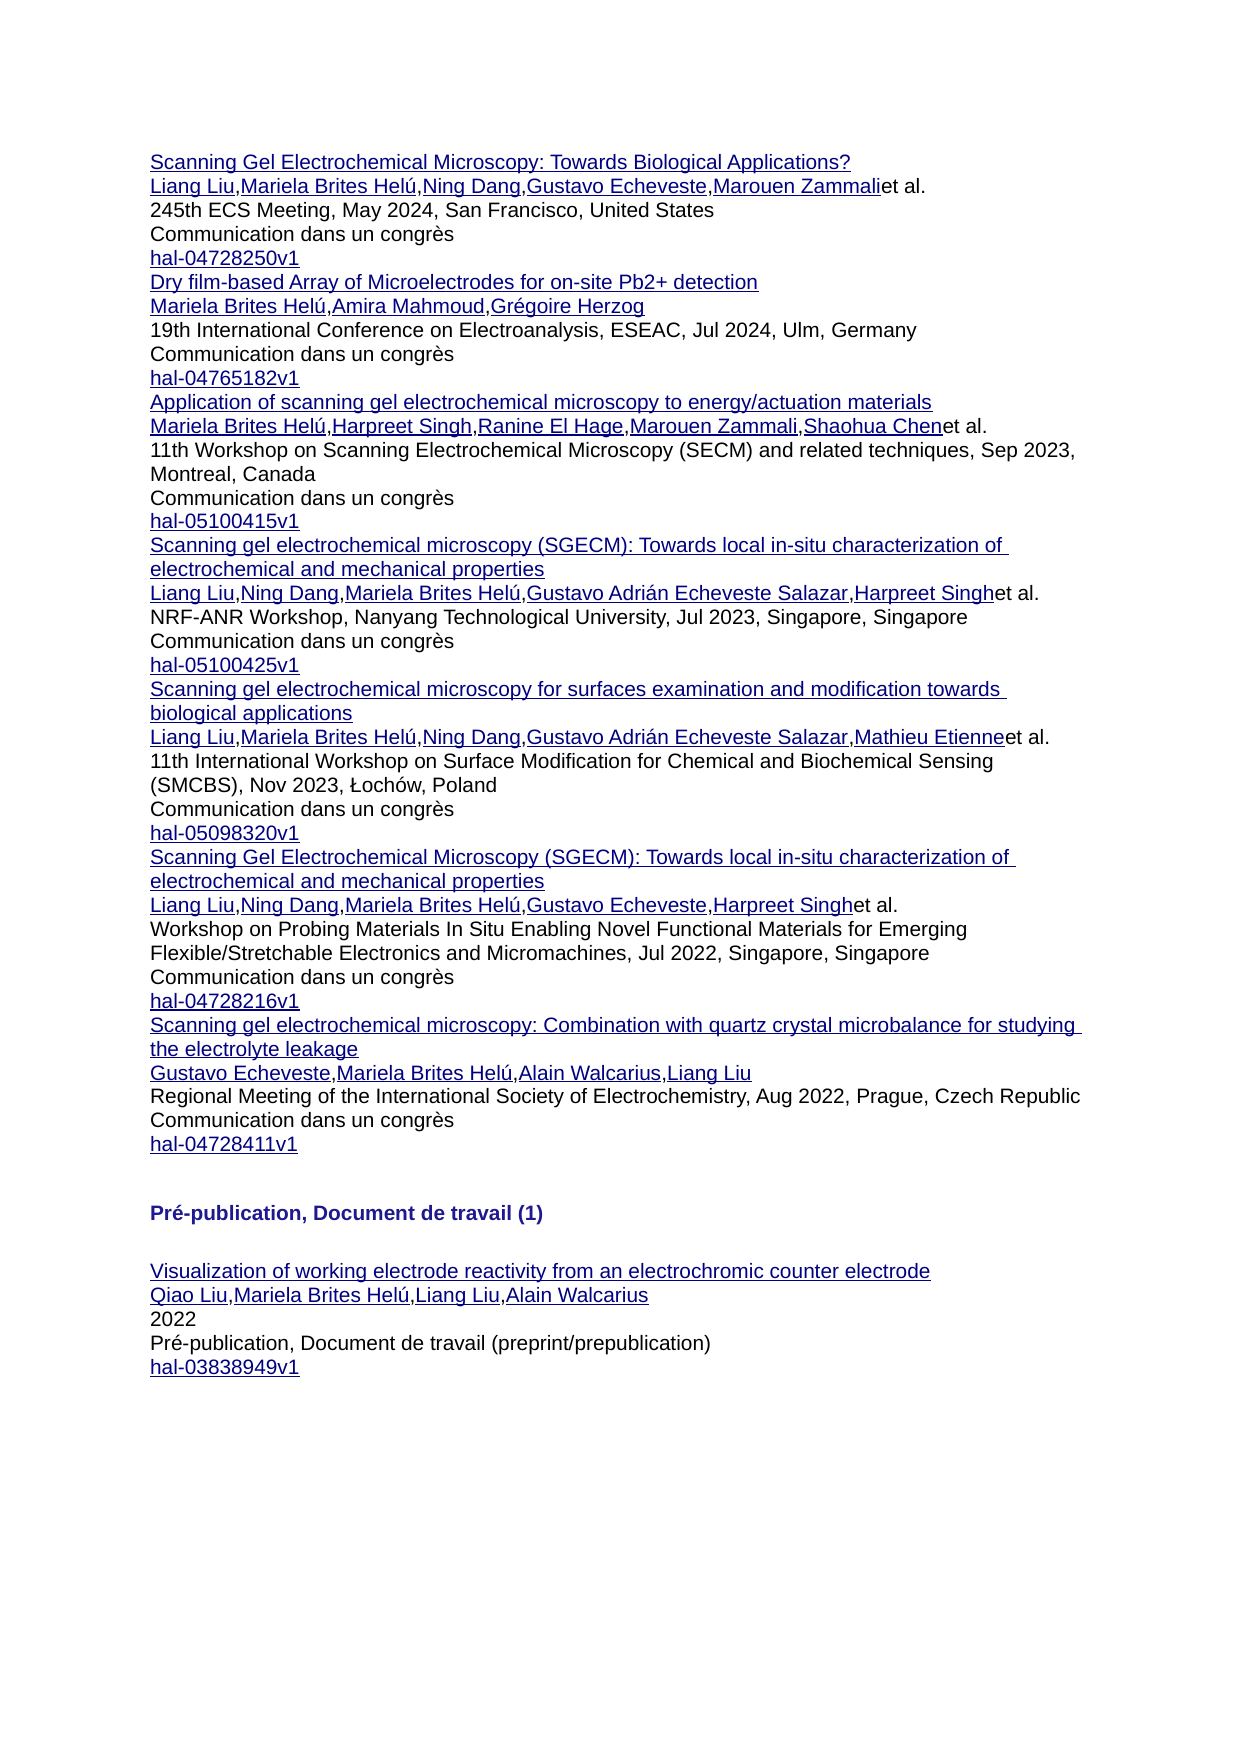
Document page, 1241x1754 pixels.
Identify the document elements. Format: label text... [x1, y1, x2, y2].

table_cell Application of scanning gel electrochemical microscopy to energy/actuation materials Mariela Brites Helú,Harpreet Singh,Ranine El Hage,Marouen Zammali,Shaohua Chenet al. 11th Workshop on Scanning Electrochemical Microscopy (SECM) and related techniques, Sep 2023, Montreal, Canada Communication dans un congrès hal-05100415v1 [150, 390, 1090, 533]
table_cell Scanning Gel Electrochemical Microscopy (SGECM): Towards local in-situ characterization of electrochemical and mechanical properties Liang Liu,Ning Dang,Mariela Brites Helú,Gustavo Echeveste,Harpreet Singhet al. Workshop on Probing Materials In Situ Enabling Novel Functional Materials for Emerging Flexible/Stretchable Electronics and Micromachines, Jul 2022, Singapore, Singapore Communication dans un congrès hal-04728216v1 [150, 845, 1090, 1012]
table_cell Scanning Gel Electrochemical Microscopy: Towards Biological Applications? Liang Liu,Mariela Brites Helú,Ning Dang,Gustavo Echeveste,Marouen Zammaliet al. 245th ECS Meeting, May 2024, San Francisco, United States Communication dans un congrès hal-04728250v1 [150, 150, 1090, 270]
table_cell Scanning gel electrochemical microscopy: Combination with quartz crystal microbalance for studying the electrolyte leakage Gustavo Echeveste,Mariela Brites Helú,Alain Walcarius,Liang Liu Regional Meeting of the International Society of Electrochemistry, Aug 2022, Prague, Czech Republic Communication dans un congrès hal-04728411v1 [150, 1013, 1090, 1156]
table_cell Scanning gel electrochemical microscopy (SGECM): Towards local in-situ characterization of electrochemical and mechanical properties Liang Liu,Ning Dang,Mariela Brites Helú,Gustavo Adrián Echeveste Salazar,Harpreet Singhet al. NRF-ANR Workshop, Nanyang Technological University, Jul 2023, Singapore, Singapore Communication dans un congrès hal-05100425v1 [150, 533, 1090, 677]
table_cell Dry film-based Array of Microelectrodes for on-site Pb2+ detection Mariela Brites Helú,Amira Mahmoud,Grégoire Herzog 19th International Conference on Electroanalysis, ESEAC, Jul 2024, Ulm, Germany Communication dans un congrès hal-04765182v1 [150, 270, 1090, 389]
table_header Visualization of working electrode reactivity from an electrochromic counter electrode Qiao Liu,Mariela Brites Helú,Liang Liu,Alain Walcarius 2022 Pré-publication, Document de travail (preprint/prepublication) hal-03838949v1 [150, 1259, 1090, 1379]
subtitle Pré-publication, Document de travail (1) [150, 1201, 1090, 1225]
table_cell Scanning gel electrochemical microscopy for surfaces examination and modification towards biological applications Liang Liu,Mariela Brites Helú,Ning Dang,Gustavo Adrián Echeveste Salazar,Mathieu Etienneet al. 11th International Workshop on Surface Modification for Chemical and Biochemical Sensing (SMCBS), Nov 2023, Łochów, Poland Communication dans un congrès hal-05098320v1 [150, 677, 1090, 845]
